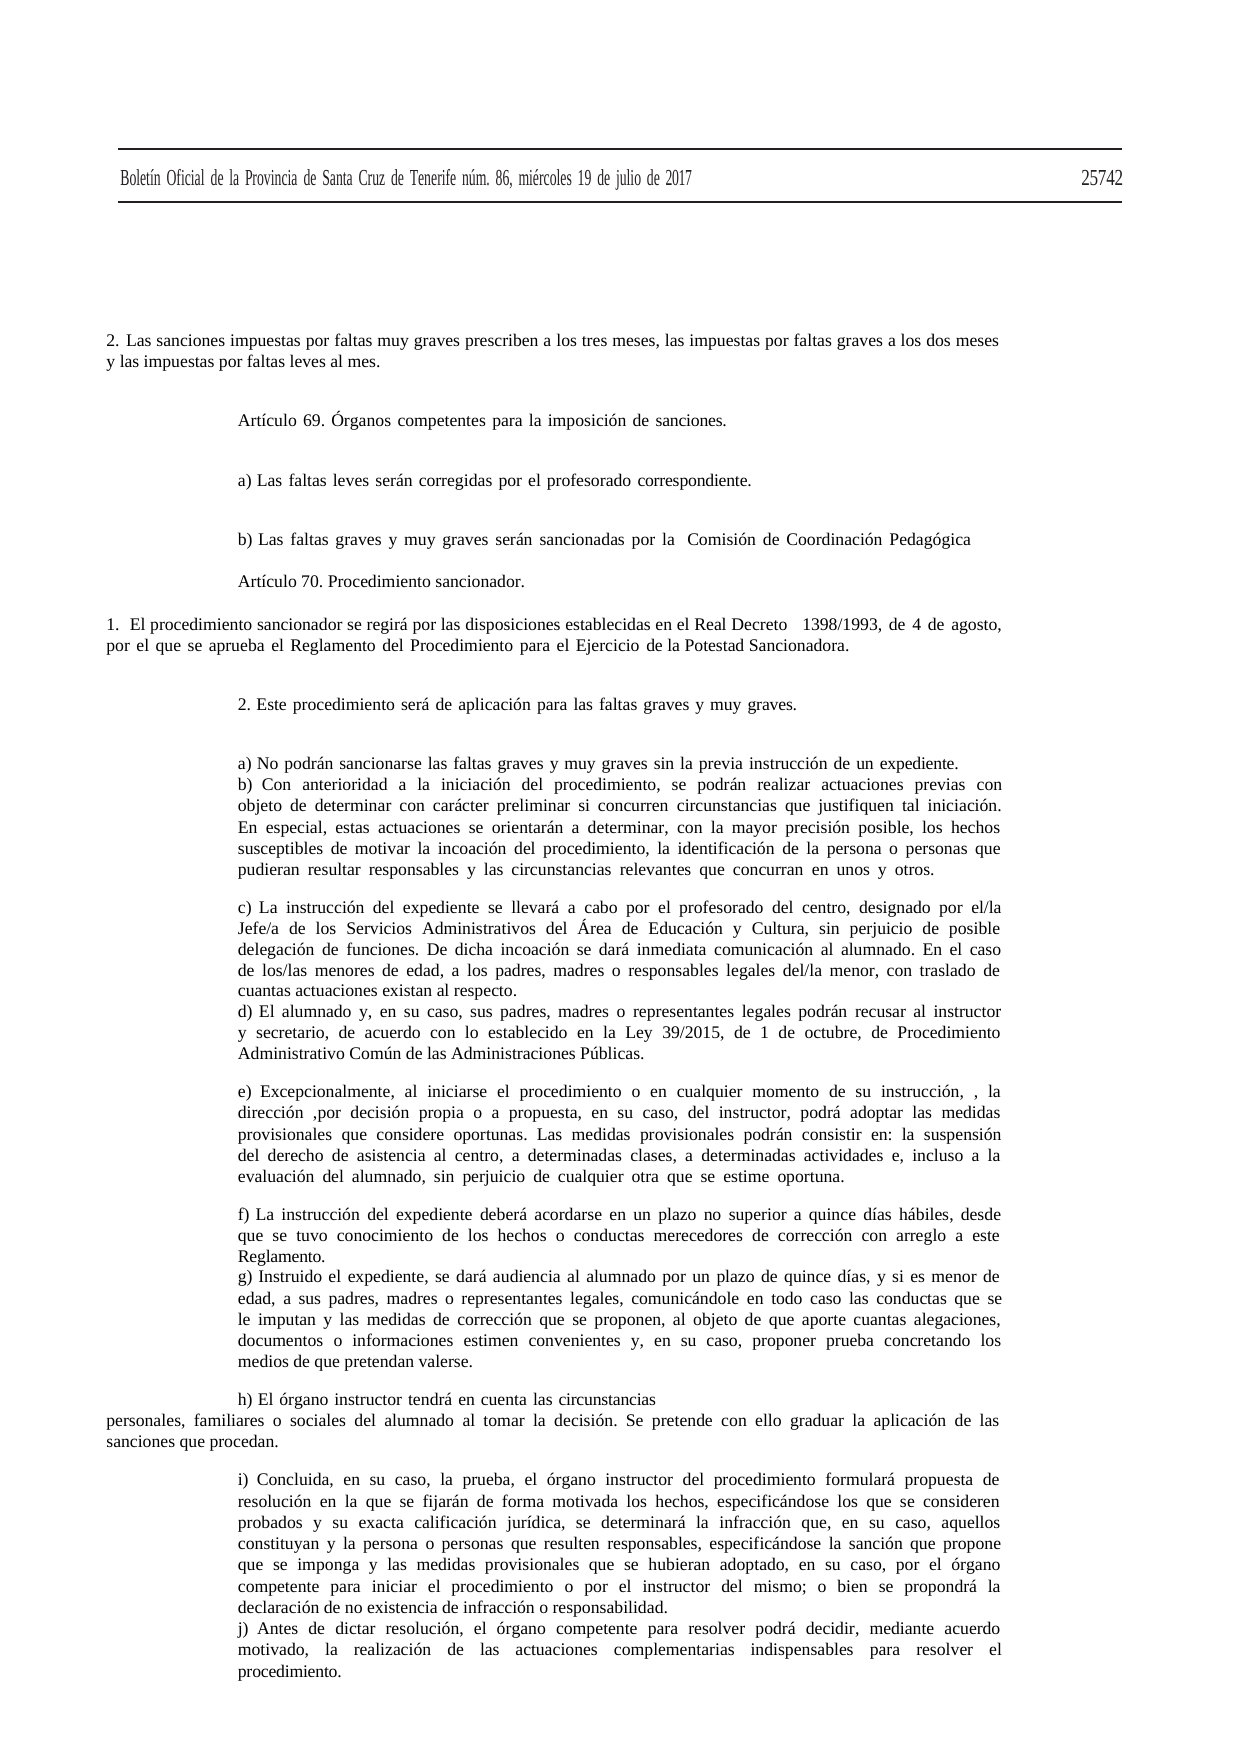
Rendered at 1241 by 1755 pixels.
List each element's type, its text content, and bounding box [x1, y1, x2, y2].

list El procedimiento sancionador se regirá por las disposiciones establecidas en el Real Decreto 1398/1993, de 4 de agosto, por el que se aprueba el Reglamento del Procedimiento para el Ejercicio de la Potestad Sancionadora. [106, 614, 1002, 655]
list La instrucción del expediente se llevará a cabo por el profesorado del centro, designado por el/la Jefe/a de los Servicios Administrativos del Área de Educación y Cultura, sin perjuicio de posible delegación de funciones. De dicha incoación se dará inmediata comunicación al alumnado. En el caso de los/las menores de edad, a los padres, madres o responsables legales del/la menor, con traslado de cuantas actuaciones existan al respecto. [238, 897, 1002, 1001]
list Las sanciones impuestas por faltas muy graves prescriben a los tres meses, las impuestas por faltas graves a los dos meses y las impuestas por faltas leves al mes. [106, 330, 1002, 372]
list Con anterioridad a la iniciación del procedimiento, se podrán realizar actuaciones previas con objeto de determinar con carácter preliminar si concurren circunstancias que justifiquen tal iniciación. En especial, estas actuaciones se orientarán a determinar, con la mayor precisión posible, los hechos susceptibles de motivar la incoación del procedimiento, la identificación de la persona o personas que pudieran resultar responsables y las circunstancias relevantes que concurran en unos y otros. [238, 774, 1002, 879]
list Concluida, en su caso, la prueba, el órgano instructor del procedimiento formulará propuesta de resolución en la que se fijarán de forma motivada los hechos, especificándose los que se consideren probados y su exacta calificación jurídica, se determinará la infracción que, en su caso, aquellos constituyan y la persona o personas que resulten responsables, especificándose la sanción que propone que se imponga y las medidas provisionales que se hubieran adoptado, en su caso, por el órgano competente para iniciar el procedimiento o por el instructor del mismo; o bien se propondrá la declaración de no existencia de infracción o responsabilidad. [238, 1469, 1002, 1617]
list La instrucción del expediente deberá acordarse en un plazo no superior a quince días hábiles, desde que se tuvo conocimiento de los hechos o conductas merecedores de corrección con arreglo a este Reglamento. [238, 1204, 1002, 1266]
list Las faltas leves serán corregidas por el profesorado correspondiente. [238, 470, 1134, 490]
list Antes de dictar resolución, el órgano competente para resolver podrá decidir, mediante acuerdo motivado, la realización de las actuaciones complementarias indispensables para resolver el procedimiento. [238, 1618, 1002, 1681]
text personales, familiares o sociales del alumnado al tomar la decisión. Se pretende con ello graduar la aplicación de las sanciones que procedan. [106, 1410, 1002, 1452]
list Excepcionalmente, al iniciarse el procedimiento o en cualquier momento de su instrucción, , la dirección ,por decisión propia o a propuesta, en su caso, del instructor, podrá adoptar las medidas provisionales que considere oportunas. Las medidas provisionales podrán consistir en: la suspensión del derecho de asistencia al centro, a determinadas clases, a determinadas actividades e, incluso a la evaluación del alumnado, sin perjuicio de cualquier otra que se estime oportuna. [238, 1081, 1002, 1186]
list El órgano instructor tendrá en cuenta las circunstancias [238, 1389, 1134, 1409]
list Las faltas graves y muy graves serán sancionadas por la Comisión de Coordinación Pedagógica Artículo 70. Procedimiento sancionador. [238, 529, 971, 592]
list Instruido el expediente, se dará audiencia al alumnado por un plazo de quince días, y si es menor de edad, a sus padres, madres o representantes legales, comunicándole en todo caso las conductas que se le imputan y las medidas de corrección que se proponen, al objeto de que aporte cuantas alegaciones, documentos o informaciones estimen convenientes y, en su caso, proponer prueba concretando los medios de que pretendan valerse. [238, 1266, 1002, 1372]
list No podrán sancionarse las faltas graves y muy graves sin la previa instrucción de un expediente. [238, 753, 1134, 773]
list Este procedimiento será de aplicación para las faltas graves y muy graves. [238, 694, 1134, 714]
text Artículo 69. Órganos competentes para la imposición de sanciones. [238, 410, 1134, 431]
list El alumnado y, en su caso, sus padres, madres o representantes legales podrán recusar al instructor y secretario, de acuerdo con lo establecido en la Ley 39/2015, de 1 de octubre, de Procedimiento Administrativo Común de las Administraciones Públicas. [238, 1001, 1002, 1063]
